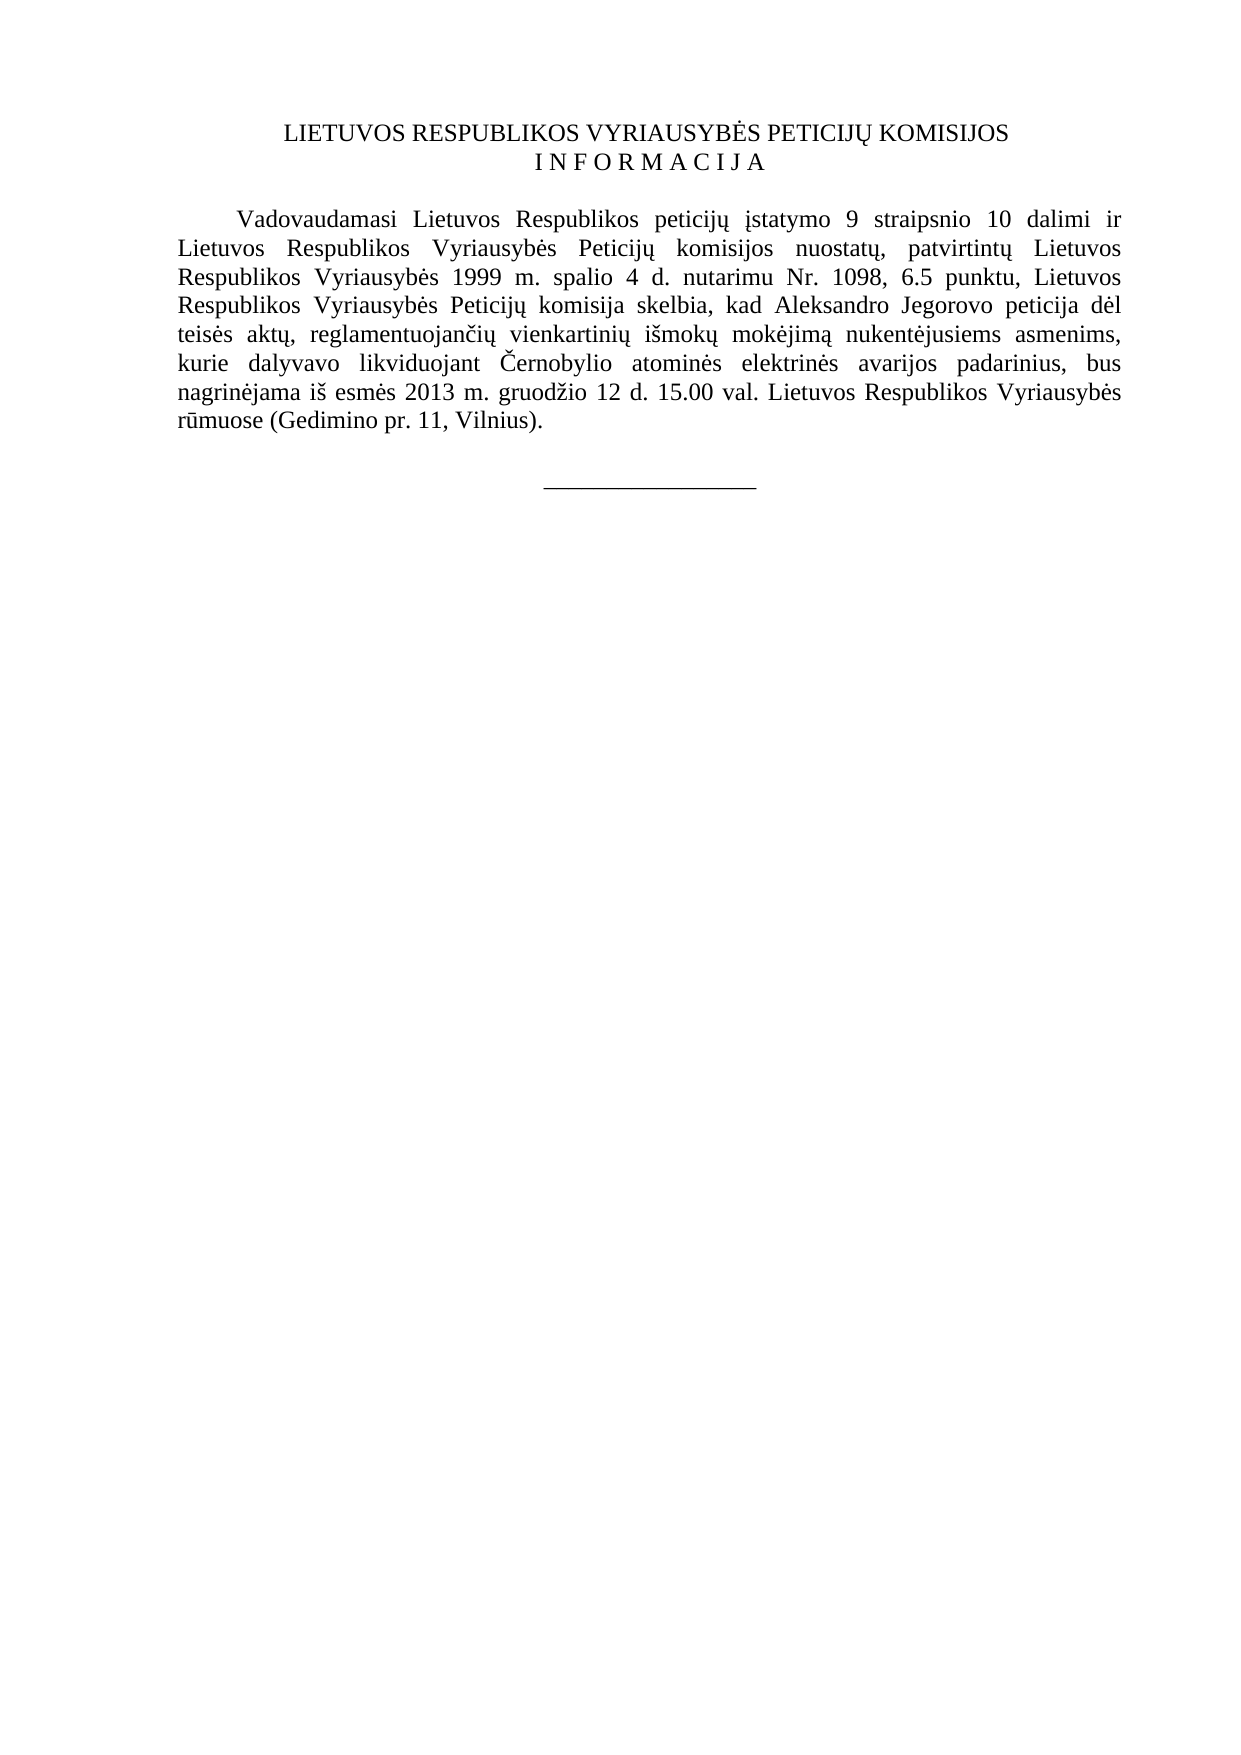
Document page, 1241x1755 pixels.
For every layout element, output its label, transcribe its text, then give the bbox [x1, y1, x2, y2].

text Lietuvos Respublikos Vyriausybės Peticijų komisijos [177, 118, 1122, 147]
text Vadovaudamasi Lietuvos Respublikos peticijų įstatymo 9 straipsnio 10 dalimi ir Lietuvos Respublikos Vyriausybės Peticijų komisijos nuostatų, patvirtintų Lietuvos Respublikos Vyriausybės 1999 m. spalio 4 d. nutarimu Nr. 1098, 6.5 punktu, Lietuvos Respublikos Vyriausybės Peticijų komisija skelbia, kad Aleksandro Jegorovo peticija dėl teisės aktų, reglamentuojančių vienkartinių išmokų mokėjimą nukentėjusiems asmenims, kurie dalyvavo likviduojant Černobylio atominės elektrinės avarijos padarinius, bus nagrinėjama iš esmės 2013 m. gruodžio 12 d. 15.00 val. Lietuvos Respublikos Vyriausybės rūmuose (Gedimino pr. 11, Vilnius). [177, 204, 1122, 434]
text I N F O R M A C I J A [177, 147, 1122, 176]
text _________________ [177, 463, 1122, 492]
